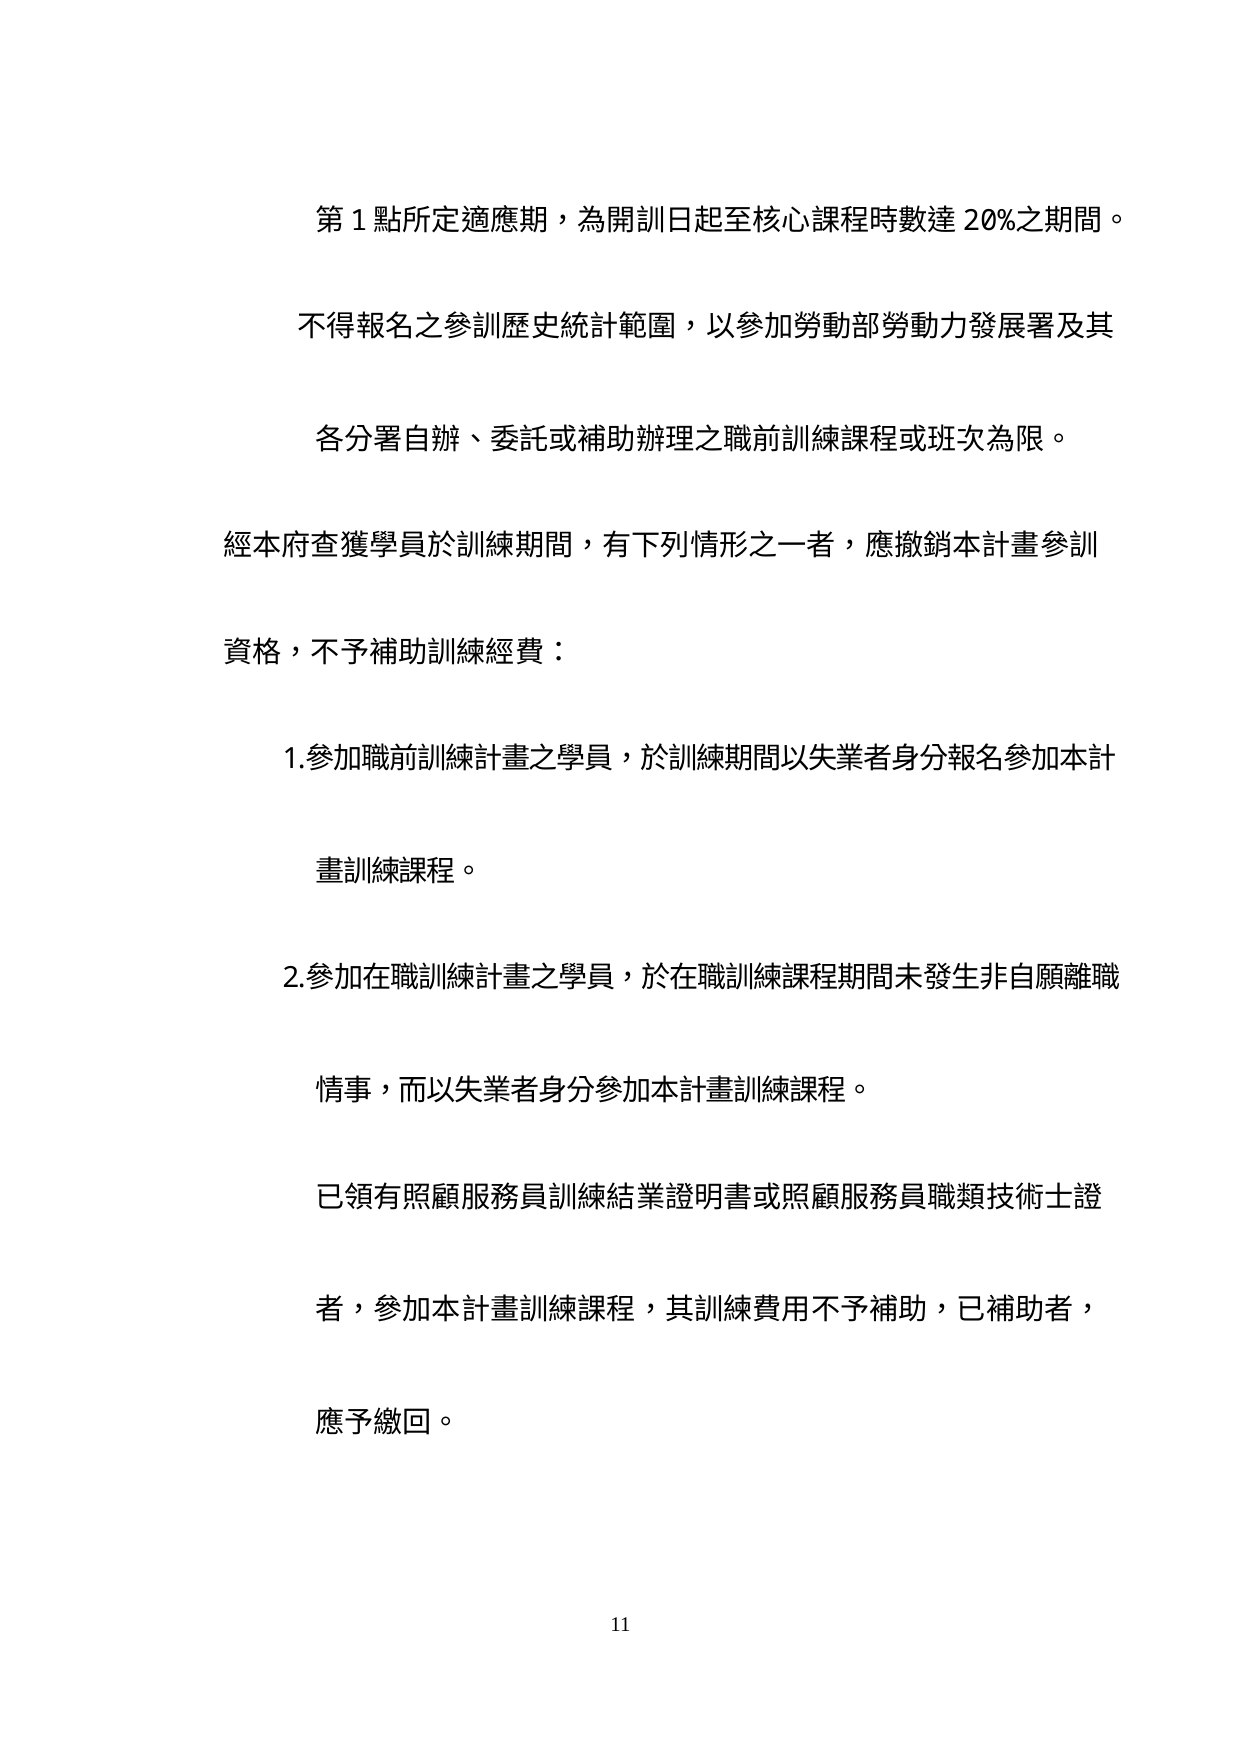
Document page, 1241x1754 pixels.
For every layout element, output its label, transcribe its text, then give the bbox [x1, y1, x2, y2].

text 2.參加在職訓練計畫之學員，於在職訓練課程期間未發生非自願離職情事，而以失業者身分參加本計畫訓練課程。 [282, 938, 1122, 1125]
text 資格，不予補助訓練經費： [173, 612, 1122, 687]
text 已領有照顧服務員訓練結業證明書或照顧服務員職類技術士證者，參加本計畫訓練課程，其訓練費用不予補助，已補助者，應予繳回。 [315, 1157, 1122, 1457]
text 不得報名之參訓歷史統計範圍，以參加勞動部勞動力發展署及其各分署自辦、委託或補助辦理之職前訓練課程或班次為限。 [282, 287, 1122, 474]
text 1.參加職前訓練計畫之學員，於訓練期間以失業者身分報名參加本計畫訓練課程。 [282, 719, 1122, 906]
list 第1點所定適應期，為開訓日起至核心課程時數達20%之期間。 [282, 180, 1122, 255]
text 經本府查獲學員於訓練期間，有下列情形之一者，應撤銷本計畫參訓 [173, 506, 1122, 581]
